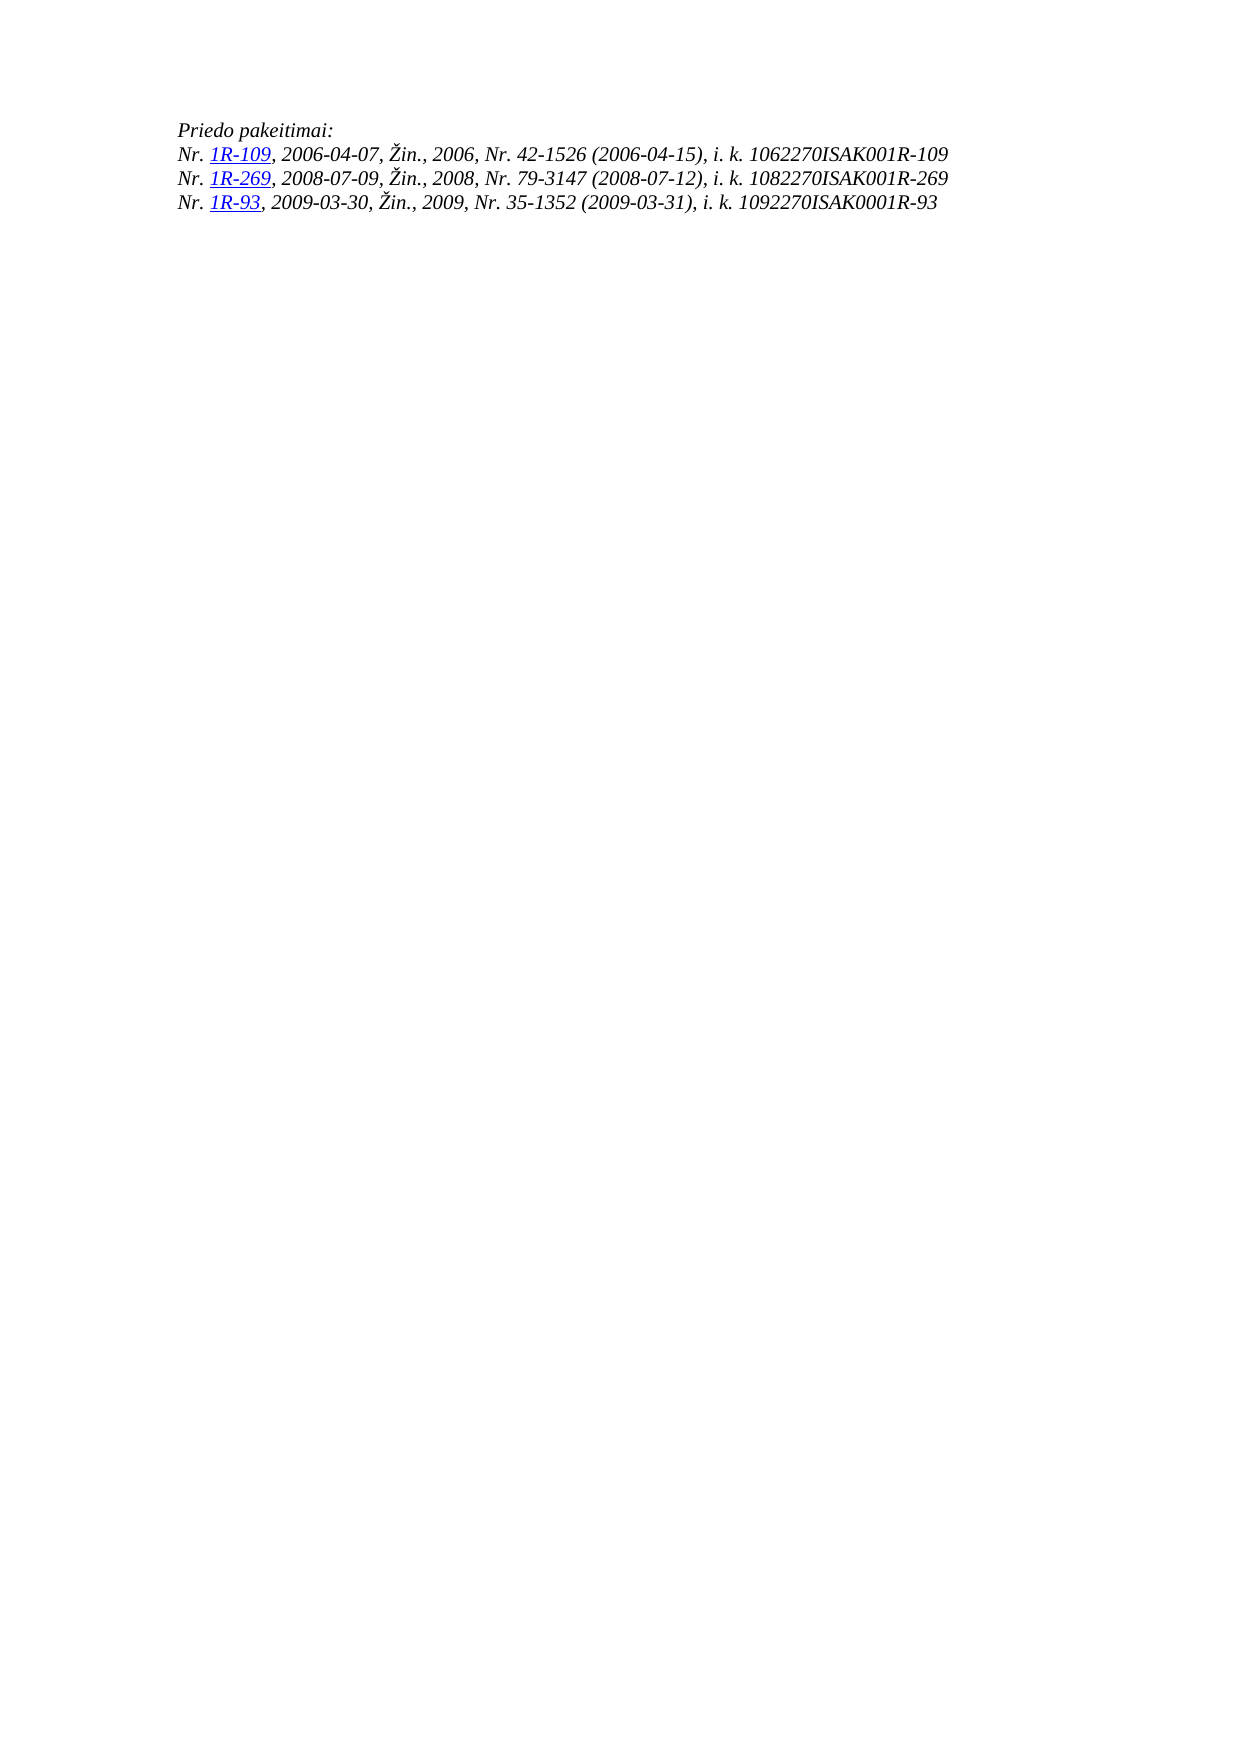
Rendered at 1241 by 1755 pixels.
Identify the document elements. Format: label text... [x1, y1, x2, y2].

text Nr. 1R-93, 2009-03-30, Žin., 2009, Nr. 35-1352 (2009-03-31), i. k. 1092270ISAK0001R-93 [177, 190, 1181, 214]
text Priedo pakeitimai: [177, 118, 1181, 142]
text Nr. 1R-109, 2006-04-07, Žin., 2006, Nr. 42-1526 (2006-04-15), i. k. 1062270ISAK001R-109 [177, 142, 1181, 166]
text Nr. 1R-269, 2008-07-09, Žin., 2008, Nr. 79-3147 (2008-07-12), i. k. 1082270ISAK001R-269 [177, 166, 1181, 190]
